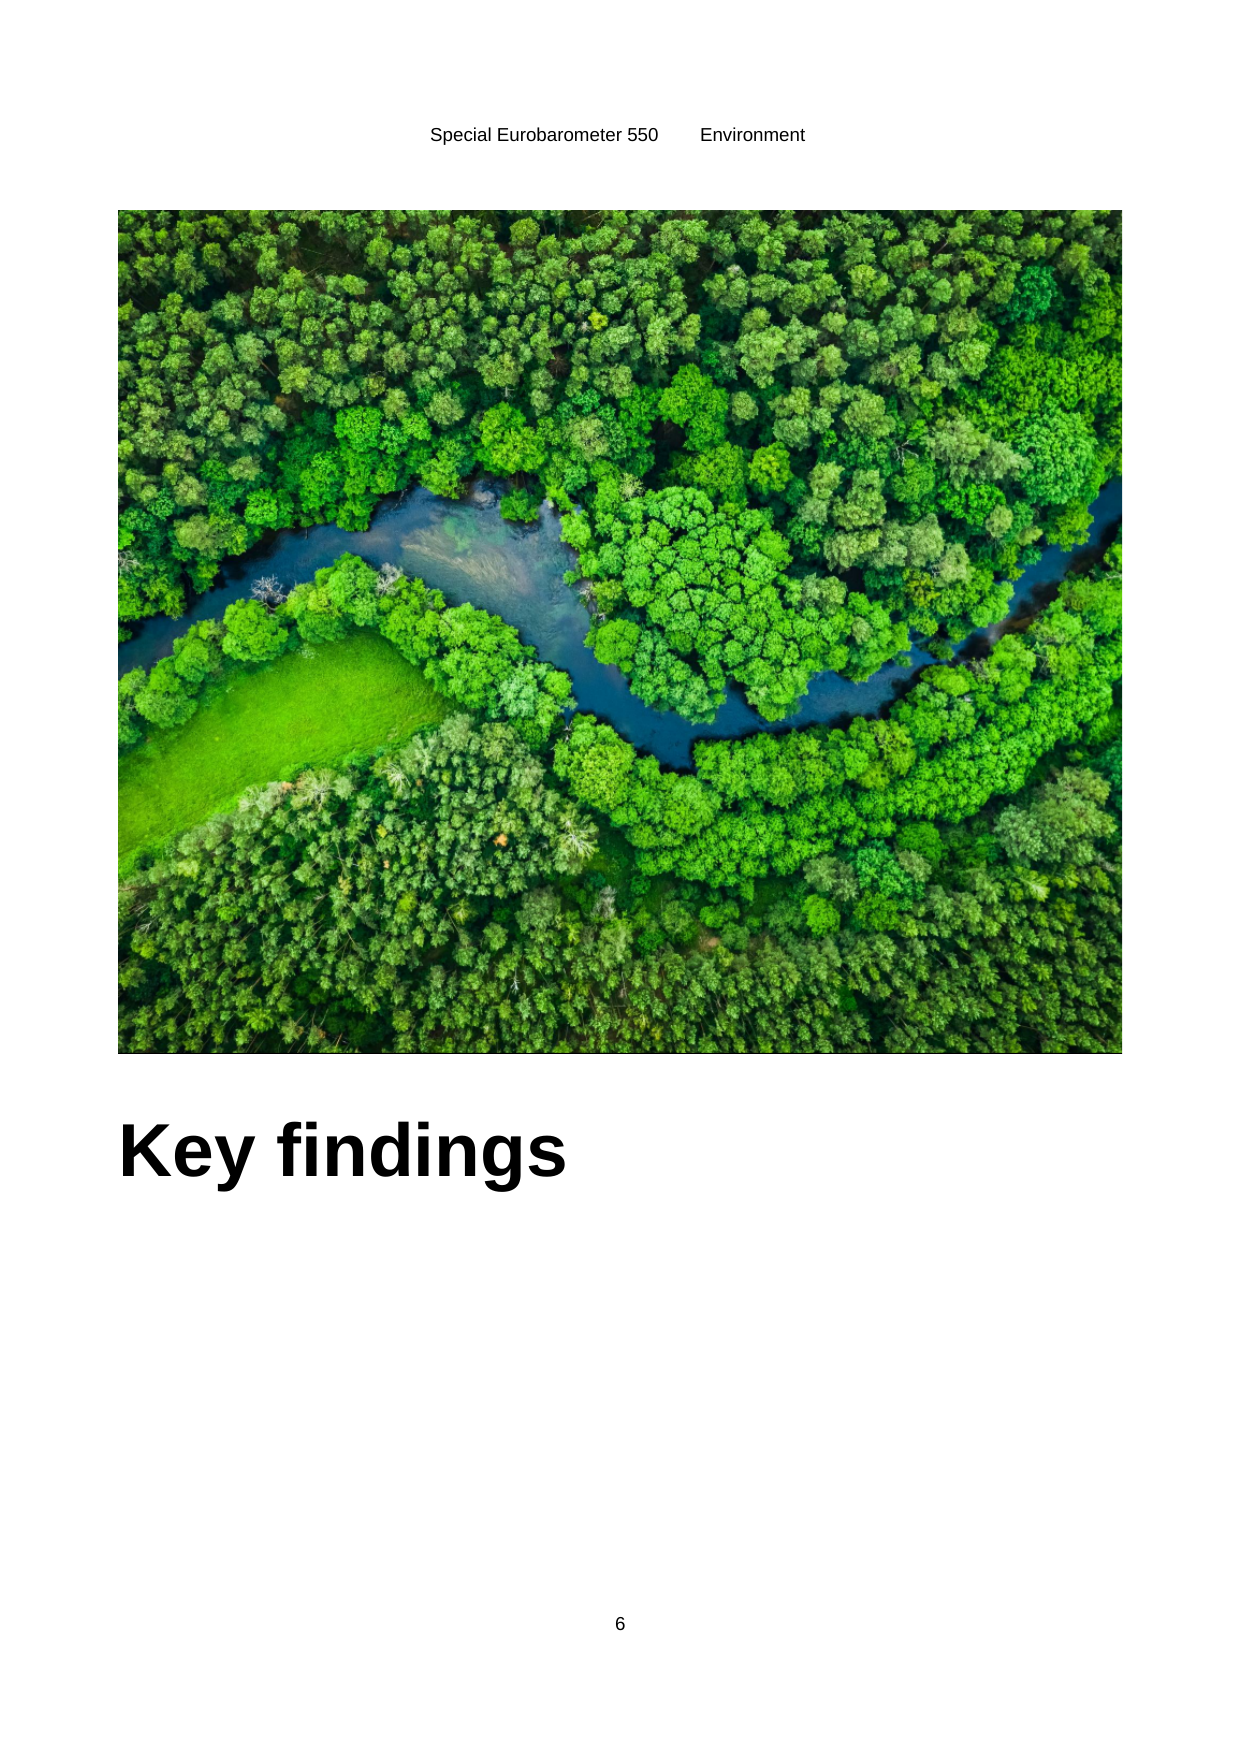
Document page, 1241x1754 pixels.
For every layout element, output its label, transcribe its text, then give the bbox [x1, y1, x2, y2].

subtitle Key findings [118, 1106, 1122, 1192]
picture [118, 210, 1123, 1054]
